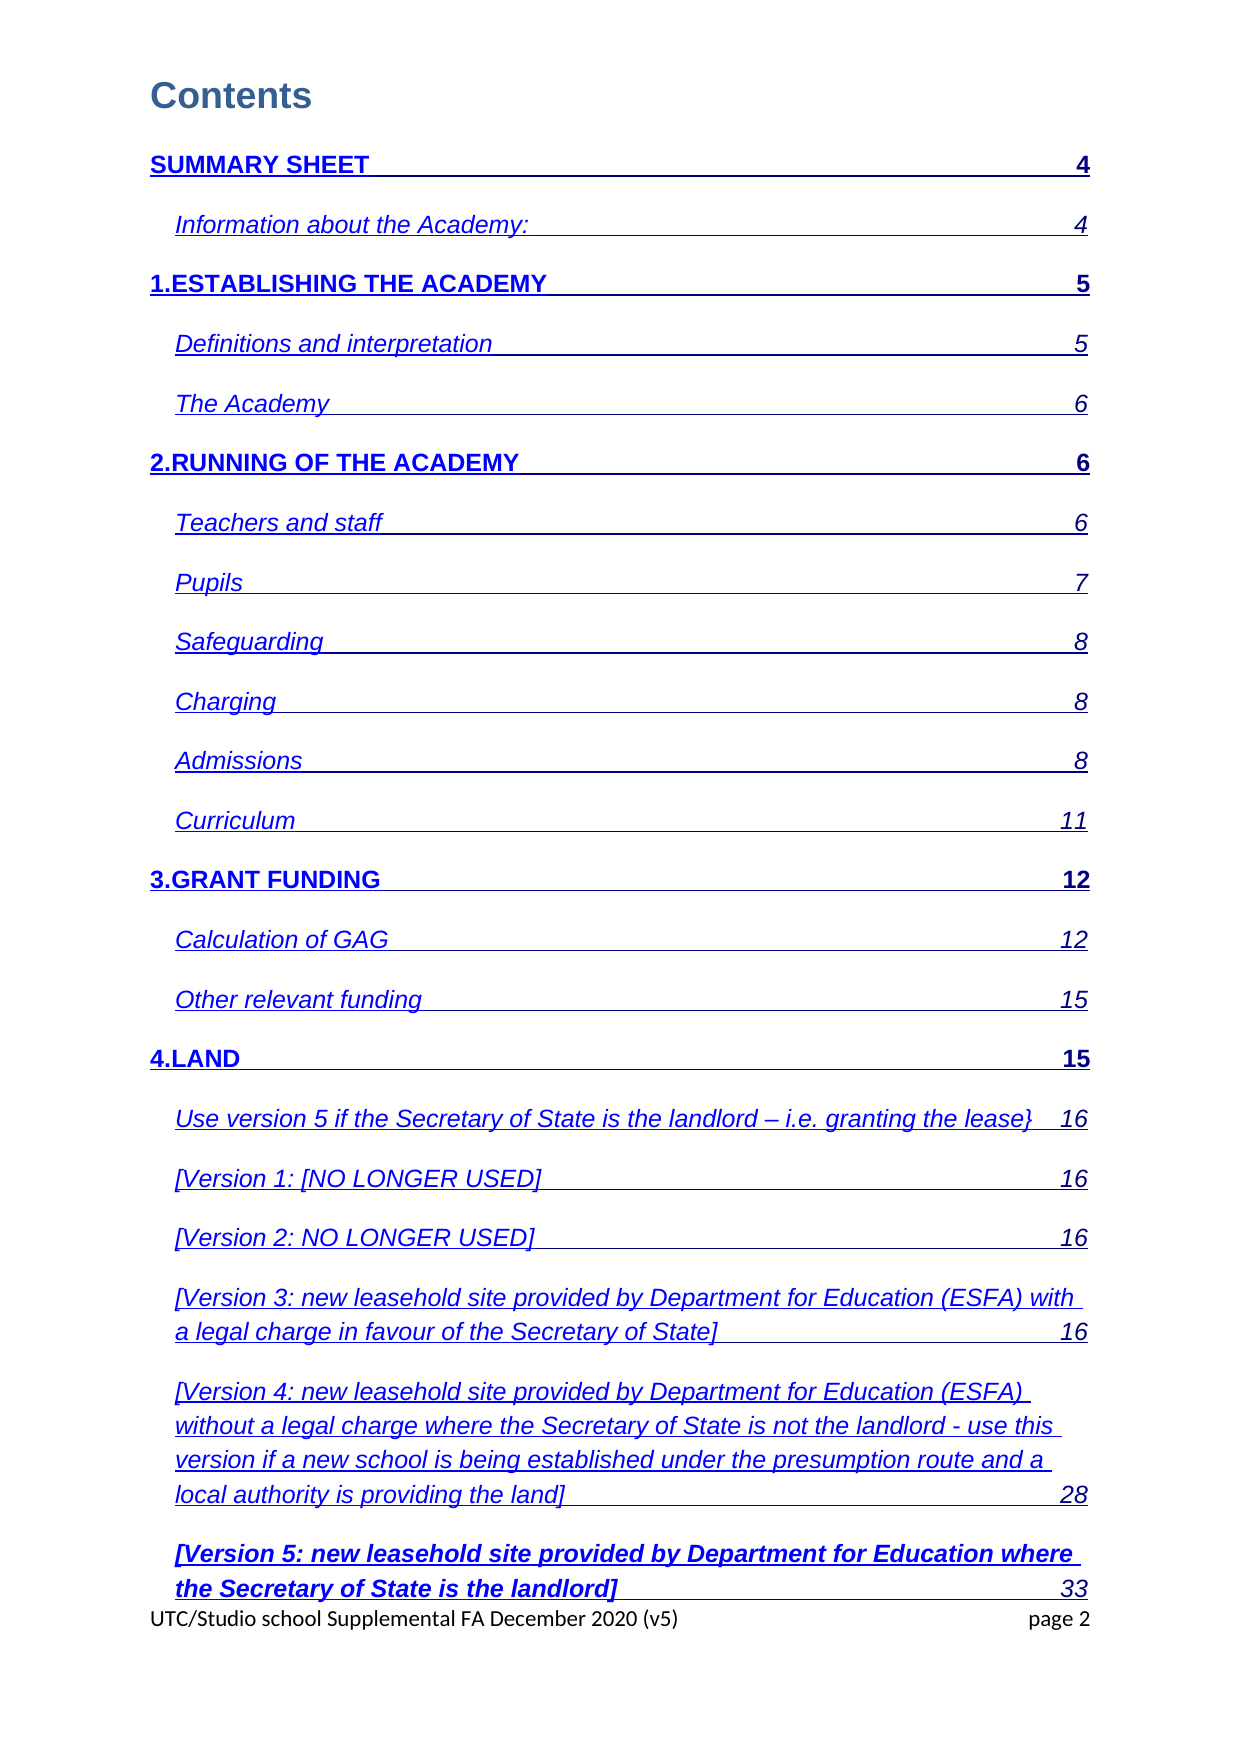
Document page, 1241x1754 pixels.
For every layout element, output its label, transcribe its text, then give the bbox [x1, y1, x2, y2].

text 4. LAND 15 [150, 1044, 1090, 1069]
text Admissions 8 [175, 746, 1090, 775]
text Pupils 7 [175, 568, 1090, 597]
text Other relevant funding 15 [175, 985, 1090, 1013]
text Calculation of GAG 12 [175, 925, 1090, 954]
text Teachers and staff 6 [175, 508, 1090, 537]
text 2. RUNNING OF THE ACADEMY 6 [150, 448, 1090, 473]
text 3. GRANT FUNDING 12 [150, 865, 1090, 890]
text [Version 2: NO LONGER USED] 16 [175, 1223, 1090, 1252]
subtitle Contents [150, 74, 1090, 117]
text Curriculum 11 [175, 806, 1090, 834]
text Information about the Academy: 4 [175, 210, 1090, 239]
text [Version 4: new leasehold site provided by Department for Education (ESFA) without a legal charge where the Secretary of State is not the landlord - use this version if a new school is being established under the presumption route and a local authority is providing the land] 28 [175, 1377, 1090, 1509]
text Use version 5 if the Secretary of State is the landlord – i.e. granting the lease} 16 [175, 1104, 1090, 1133]
text [Version 5: new leasehold site provided by Department for Education where the Secretary of State is the landlord] 33 [175, 1539, 1090, 1603]
text The Academy 6 [175, 389, 1090, 418]
text Charging 8 [175, 687, 1090, 716]
text [Version 1: [NO LONGER USED] 16 [175, 1164, 1090, 1192]
text Safeguarding 8 [175, 627, 1090, 656]
text 1. ESTABLISHING THE ACADEMY 5 [150, 269, 1090, 294]
text [Version 3: new leasehold site provided by Department for Education (ESFA) with a legal charge in favour of the Secretary of State] 16 [175, 1283, 1090, 1346]
text Definitions and interpretation 5 [175, 329, 1090, 358]
text SUMMARY SHEET 4 [150, 150, 1090, 175]
